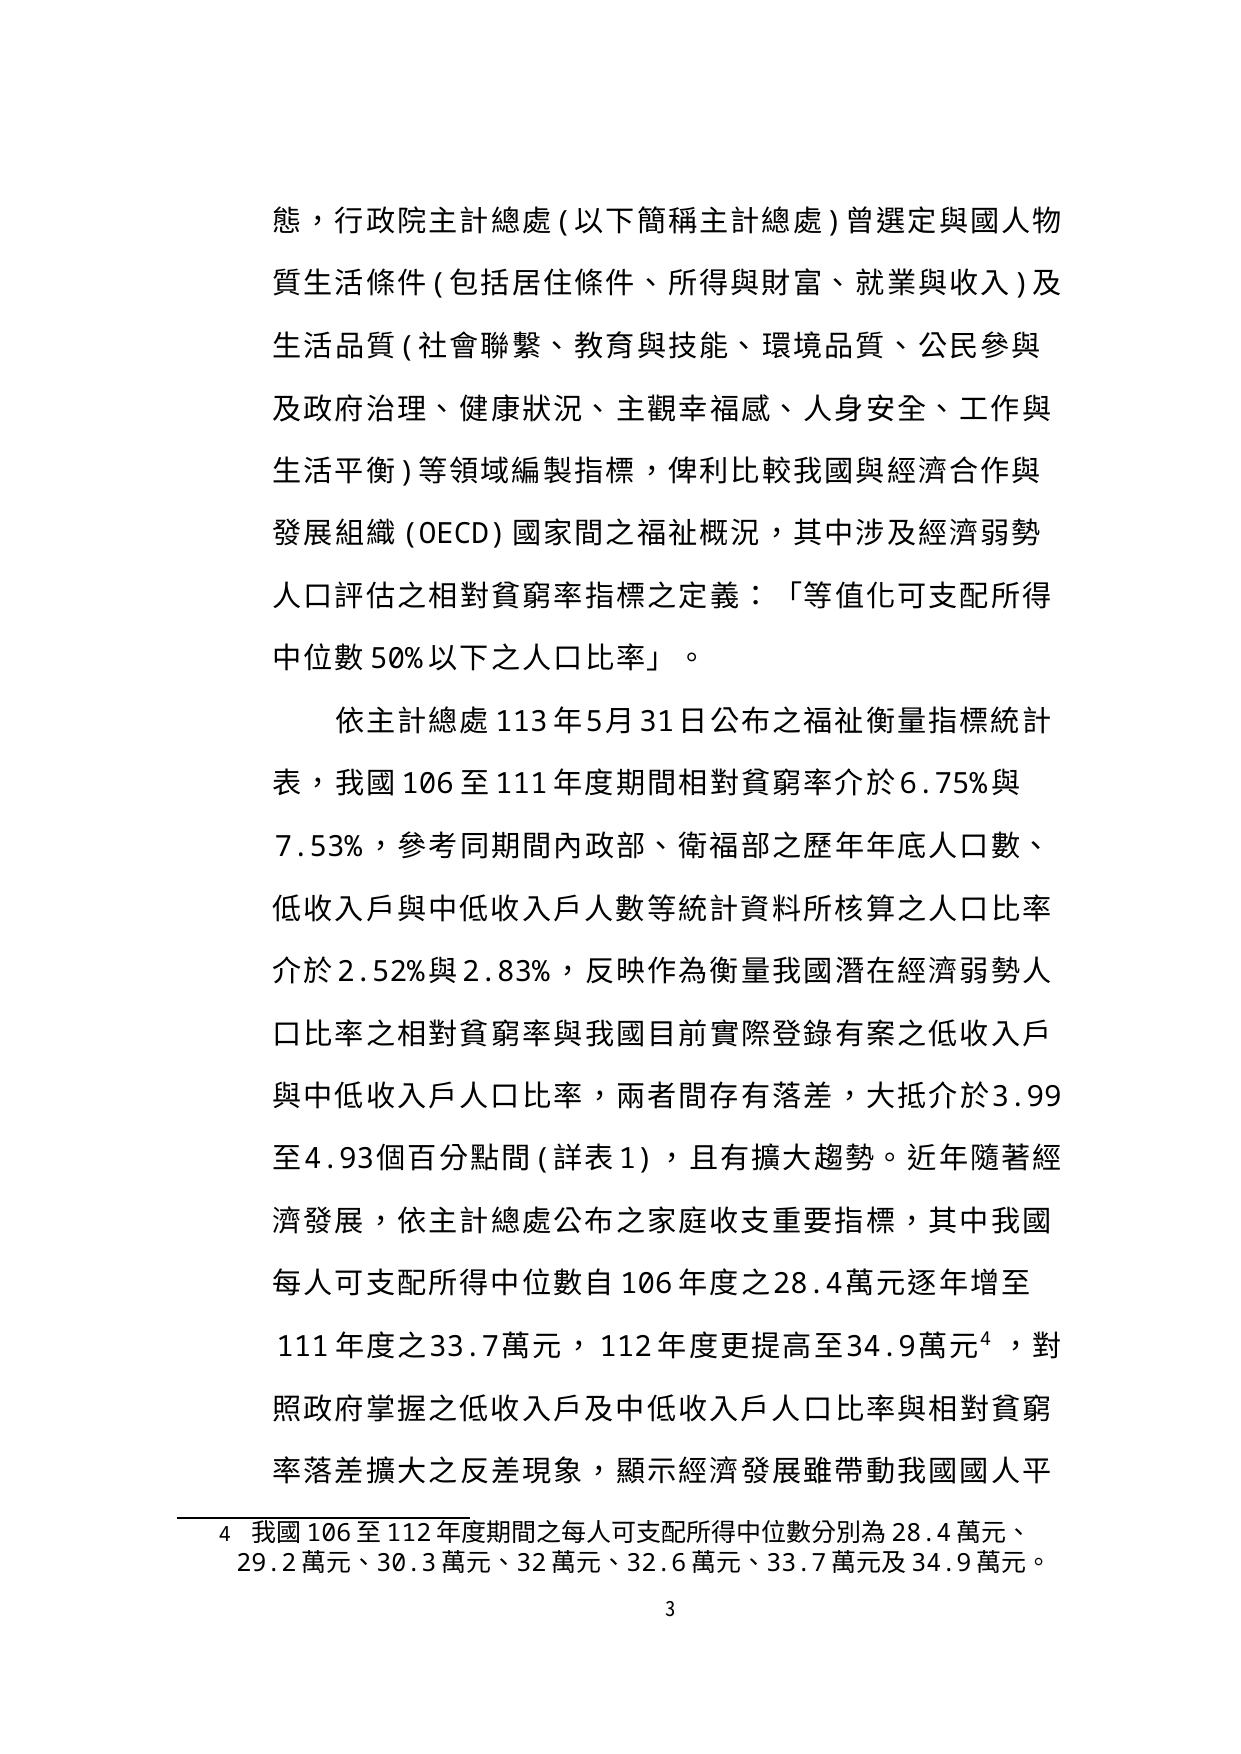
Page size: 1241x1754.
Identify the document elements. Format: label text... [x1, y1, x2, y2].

text 態，行政院主計總處(以下簡稱主計總處)曾選定與國人物質生活條件(包括居住條件、所得與財富、就業與收入)及生活品質(社會聯繫、教育與技能、環境品質、公民參與及政府治理、健康狀況、主觀幸福感、人身安全、工作與生活平衡)等領域編製指標，俾利比較我國與經濟合作與發展組織(OECD)國家間之福祉概況，其中涉及經濟弱勢人口評估之相對貧窮率指標之定義：「等值化可支配所得中位數50%以下之人口比率」。 [266, 177, 1063, 677]
text 我國106至112年度期間之每人可支配所得中位數分別為28.4萬元、29.2萬元、30.3萬元、32萬元、32.6萬元、33.7萬元及34.9萬元。 [218, 1518, 1063, 1577]
text 依主計總處113年5月31日公布之福祉衡量指標統計表，我國106至111年度期間相對貧窮率介於6.75%與7.53%，參考同期間內政部、衛福部之歷年年底人口數、低收入戶與中低收入戶人數等統計資料所核算之人口比率介於2.52%與2.83%，反映作為衡量我國潛在經濟弱勢人口比率之相對貧窮率與我國目前實際登錄有案之低收入戶與中低收入戶人口比率，兩者間存有落差，大抵介於3.99至4.93個百分點間(詳表1)，且有擴大趨勢。近年隨著經濟發展，依主計總處公布之家庭收支重要指標，其中我國每人可支配所得中位數自106年度之28.4萬元逐年增至111年度之33.7萬元，112年度更提高至34.9萬元，對照政府掌握之低收入戶及中低收入戶人口比率與相對貧窮率落差擴大之反差現象，顯示經濟發展雖帶動我國國人平 [266, 677, 1063, 1490]
